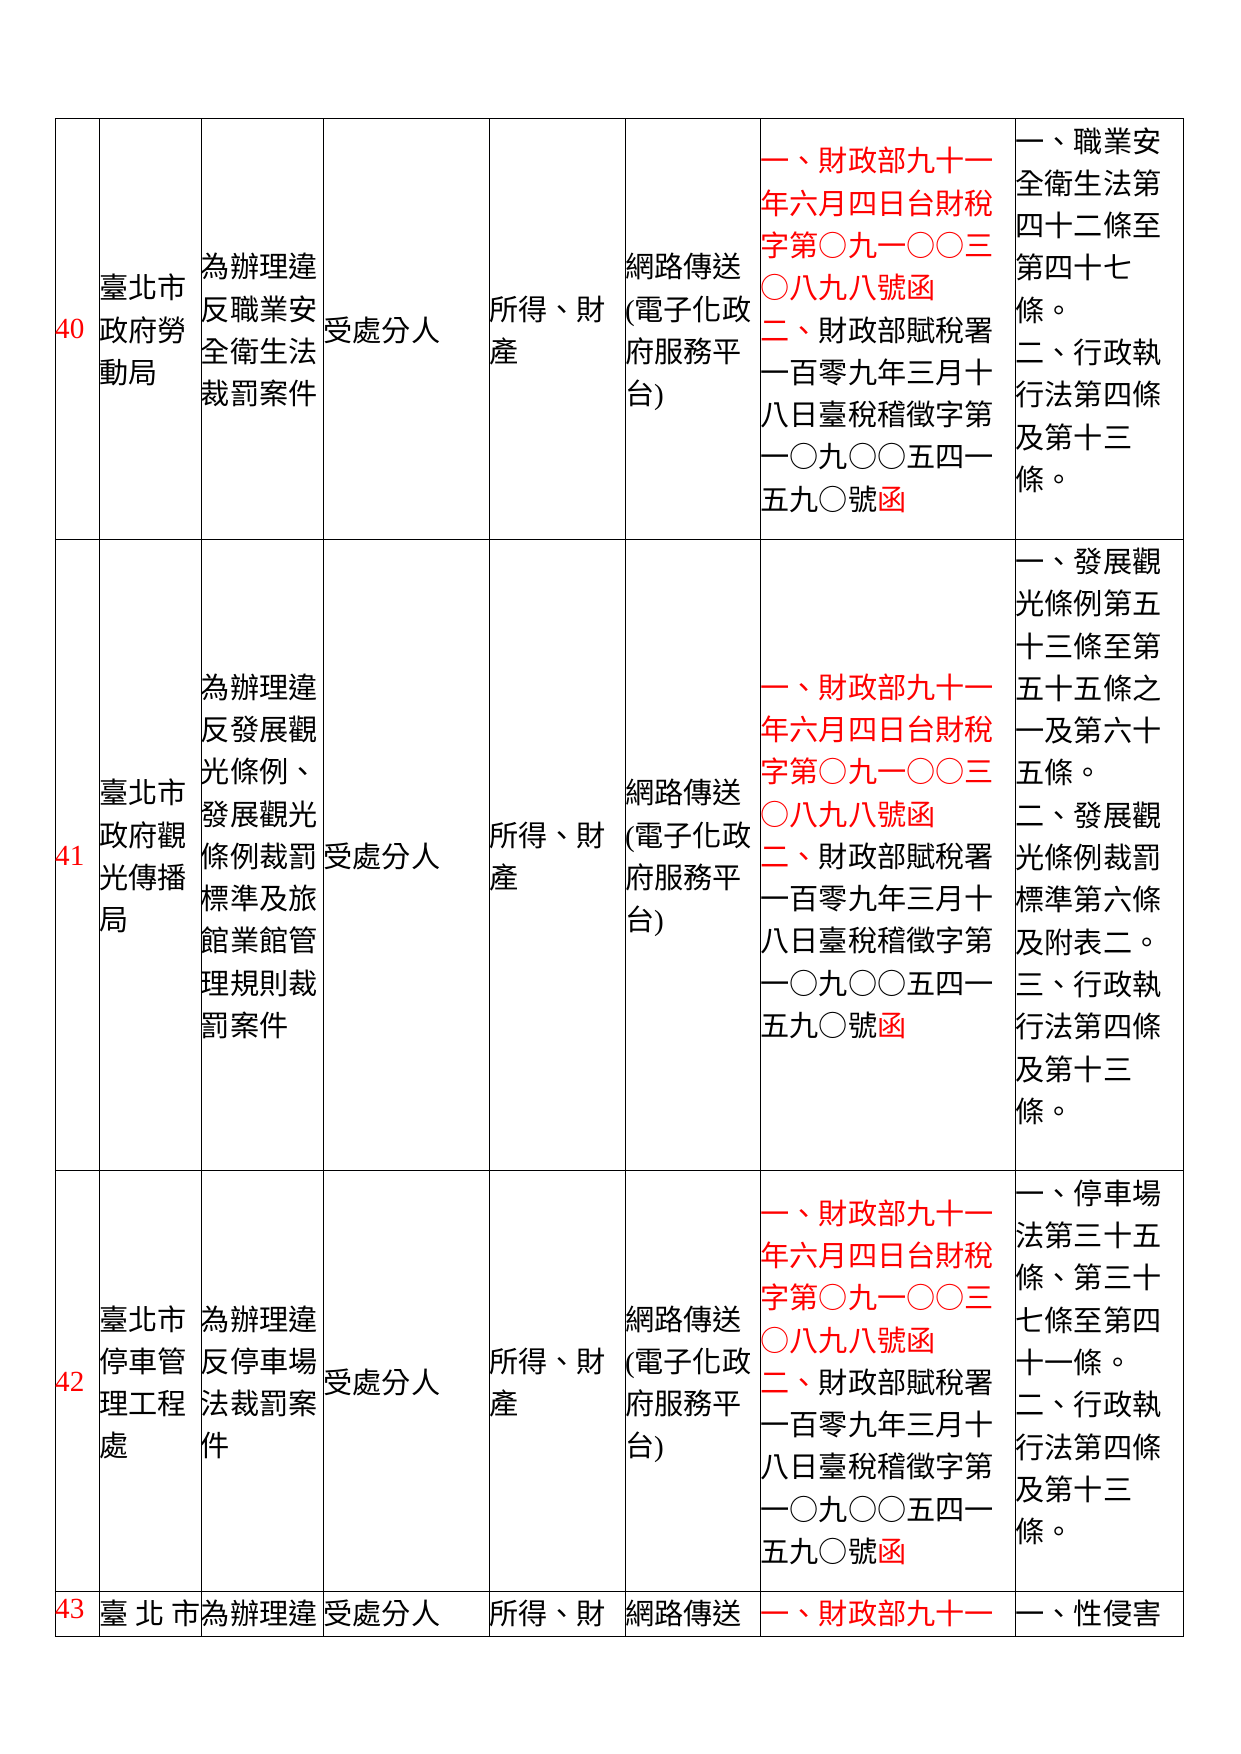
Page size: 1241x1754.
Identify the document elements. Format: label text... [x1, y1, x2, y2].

table_cell 網路傳送(電子化政府服務平台) [626, 540, 760, 1170]
table_cell 所得、財產 [490, 540, 625, 1170]
table_cell 臺北市政府勞動局 [100, 119, 201, 538]
table_cell 為辦理違反性侵害犯罪防治法裁罰案件 [202, 1592, 323, 1636]
table_cell 所得、財產 [490, 119, 625, 538]
table_cell 臺北市政府衛生局 [100, 1592, 201, 1636]
table_cell 一、財政部九十一 [761, 1592, 1015, 1636]
table_cell 一、財政部九十一年六月四日台財稅字第○九一○○三○八九八號函 二、財政部賦稅署一百零九年三月十八日臺稅稽徵字第一○九○○五四一五九○號函 [761, 540, 1015, 1170]
table_cell 網路傳送 [626, 1592, 760, 1636]
table_cell 受處分人 [324, 1171, 489, 1591]
table_cell 42 [56, 1171, 99, 1591]
table_cell 一、職業安全衛生法第四十二條至第四十七條。 二、行政執行法第四條及第十三條。 [1016, 119, 1183, 538]
table_cell 為辦理違反停車場法裁罰案件 [202, 1171, 323, 1591]
table_cell 受處分人 [324, 1592, 489, 1636]
table_cell 網路傳送(電子化政府服務平台) [626, 1171, 760, 1591]
table_cell 一、停車場法第三十五條、第三十七條至第四十一條。 二、行政執行法第四條及第十三條。 [1016, 1171, 1183, 1591]
table_cell 一、發展觀光條例第五十三條至第五十五條之一及第六十五條。 二、發展觀光條例裁罰標準第六條及附表二。 三、行政執行法第四條及第十三條。 [1016, 540, 1183, 1170]
table_cell 網路傳送(電子化政府服務平台) [626, 119, 760, 538]
table_cell 為辦理違反發展觀光條例、發展觀光條例裁罰標準及旅館業館管理規則裁罰案件 [202, 540, 323, 1170]
table_cell 為辦理違反職業安全衛生法裁罰案件 [202, 119, 323, 538]
table_cell 臺北市停車管理工程處 [100, 1171, 201, 1591]
table_cell 臺北市政府觀光傳播局 [100, 540, 201, 1170]
table_cell 所得、財 [490, 1592, 625, 1636]
table_cell 41 [56, 540, 99, 1170]
table_cell 所得、財產 [490, 1171, 625, 1591]
table_cell 一、性侵害 [1016, 1592, 1183, 1636]
table_cell 40 [56, 119, 99, 538]
table_cell 一、財政部九十一年六月四日台財稅字第○九一○○三○八九八號函 二、財政部賦稅署一百零九年三月十八日臺稅稽徵字第一○九○○五四一五九○號函 [761, 1171, 1015, 1591]
table_cell 43 [56, 1592, 99, 1636]
table_cell 一、財政部九十一年六月四日台財稅字第○九一○○三○八九八號函 二、財政部賦稅署一百零九年三月十八日臺稅稽徵字第一○九○○五四一五九○號函 [761, 119, 1015, 538]
table_cell 受處分人 [324, 540, 489, 1170]
table_cell 受處分人 [324, 119, 489, 538]
